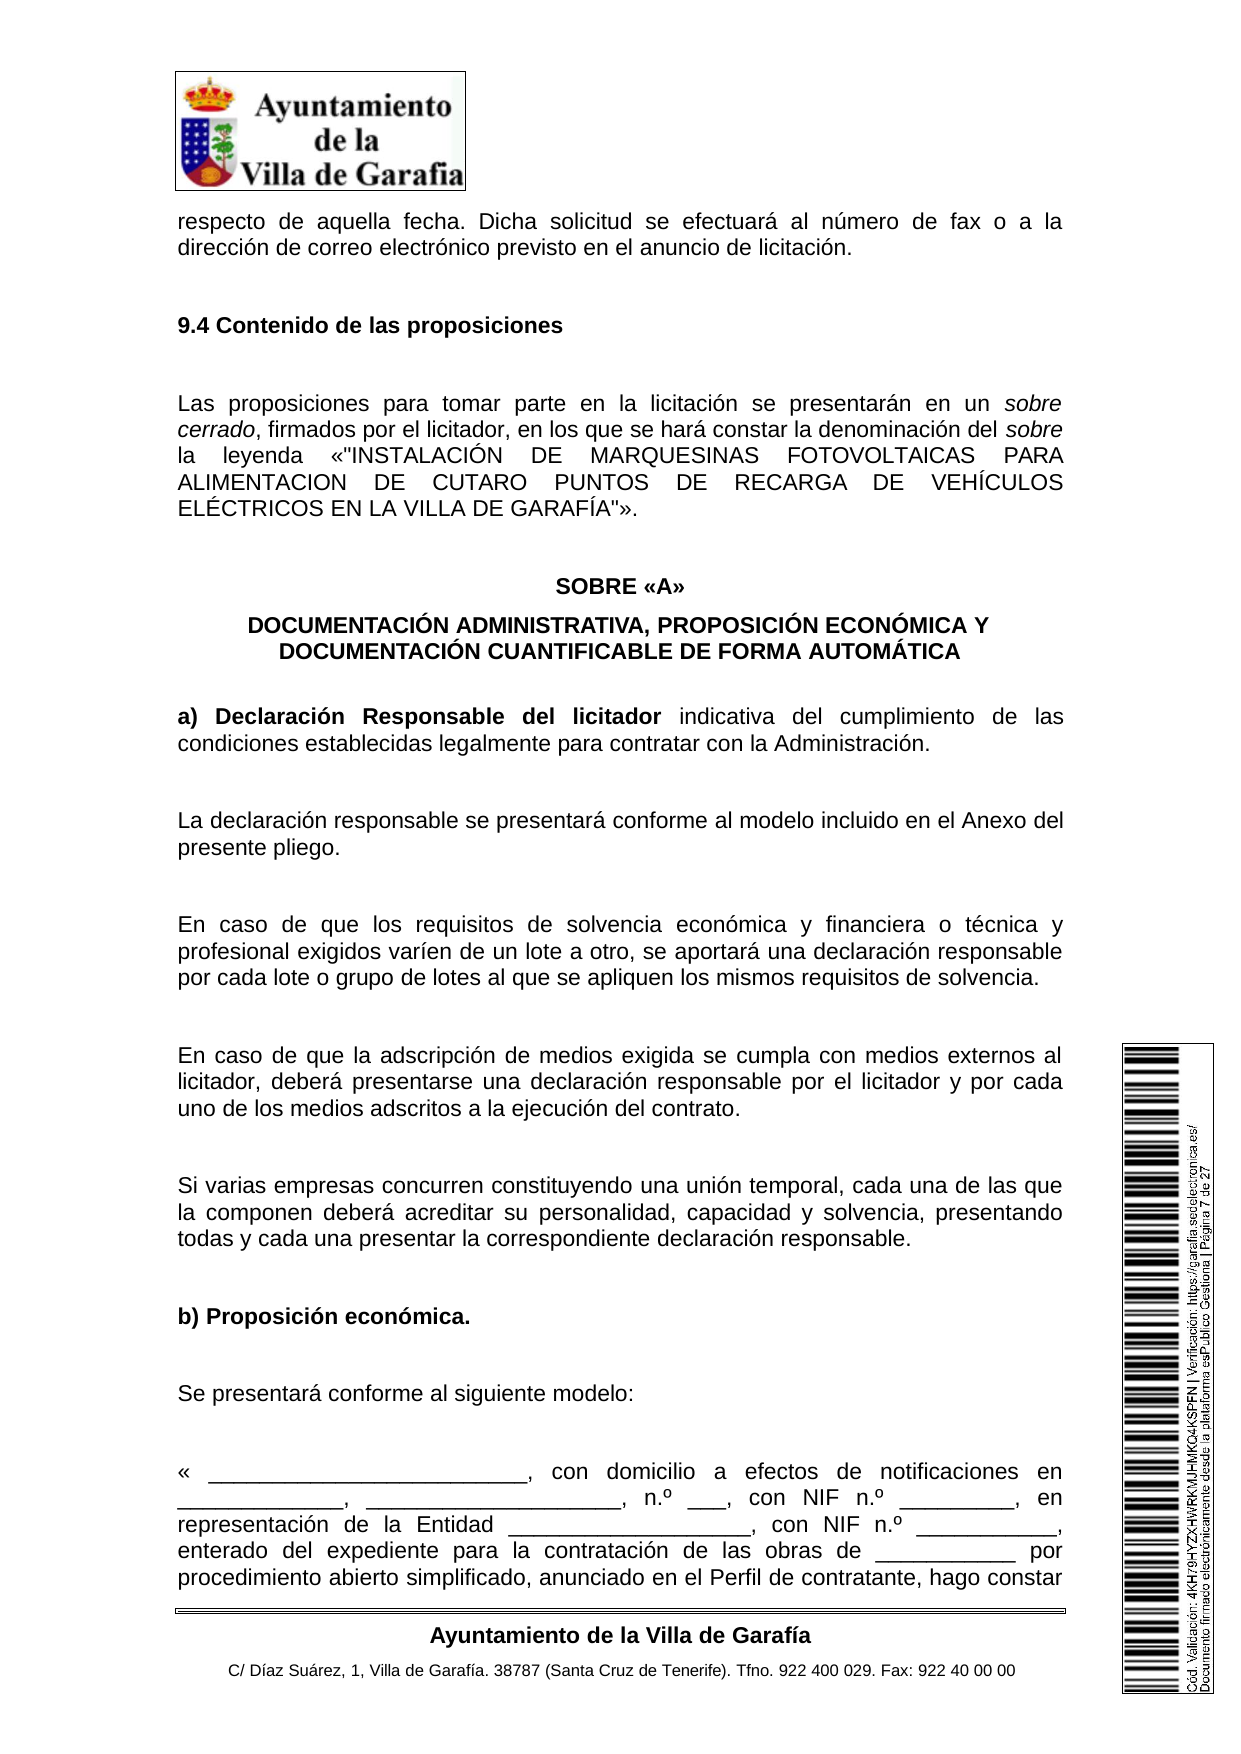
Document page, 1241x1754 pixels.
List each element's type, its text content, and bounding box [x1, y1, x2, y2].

text La declaración responsable se presentará conforme al modelo incluido en el Anexo del [177, 808, 1087, 834]
text Ayuntamiento de la Villa de Garafía [429, 1623, 836, 1648]
text uno de los medios adscritos a la ejecución del contrato. [177, 1096, 1087, 1121]
text En caso de que la adscripción de medios exigida se cumpla con medios externos al [177, 1043, 1087, 1068]
text C/ Díaz Suárez, 1, Villa de Garafía. 38787 (Santa Cruz de Tenerife). Tfno. 922 400 029. Fax: 922 40 00 00 [228, 1662, 1037, 1680]
text DOCUMENTACIÓN ADMINISTRATIVA, PROPOSICIÓN ECONÓMICA Y [247, 613, 1018, 638]
text b) Proposición económica. [177, 1304, 495, 1329]
text SOBRE «A» [555, 574, 710, 599]
text procedimiento abierto simplificado, anunciado en el Perfil de contratante, hago constar [177, 1564, 1088, 1590]
text la componen deberá acreditar su personalidad, capacidad y solvencia, presentando [177, 1199, 1087, 1225]
text ELÉCTRICOS EN LA VILLA DE GARAFÍA"». [177, 496, 1087, 522]
text ____________, ____________________, n.º ___, con NIF n.º _________, en [190, 1485, 1088, 1511]
text por cada lote o grupo de lotes al que se apliquen los mismos requisitos de solvencia. [177, 965, 1087, 991]
text presente pliego. [177, 835, 1087, 860]
text Las proposiciones para tomar parte en la licitación se presentarán en un sobre [177, 391, 1087, 416]
text DOCUMENTACIÓN CUANTIFICABLE DE FORMA AUTOMÁTICA [279, 639, 1018, 665]
text dirección de correo electrónico previsto en el anuncio de licitación. [177, 235, 1087, 261]
text Si varias empresas concurren constituyendo una unión temporal, cada una de las que [177, 1173, 1087, 1199]
picture [176, 1609, 1065, 1613]
text respecto de aquella fecha. Dicha solicitud se efectuará al número de fax o a la [177, 209, 1087, 234]
text 9.4 Contenido de las proposiciones [177, 313, 588, 339]
text la leyenda «"INSTALACIÓN DE MARQUESINAS FOTOVOLTAICAS PARA [177, 443, 1087, 469]
text licitador, deberá presentarse una declaración responsable por el licitador y por cada [177, 1069, 1087, 1095]
text _ [177, 1485, 190, 1508]
text profesional exigidos varíen de un lote a otro, se aportará una declaración responsable [177, 939, 1087, 964]
picture [176, 72, 465, 190]
text a) Declaración Responsable del licitador indicativa del cumplimiento de las [177, 704, 1088, 730]
text cerrado, firmados por el licitador, en los que se hará constar la denominación del sobre [177, 417, 1087, 443]
text enterado del expediente para la contratación de las obras de ___________ por [177, 1538, 1088, 1564]
text En caso de que los requisitos de solvencia económica y financiera o técnica y [177, 912, 1087, 938]
text « [177, 1459, 208, 1485]
text condiciones establecidas legalmente para contratar con la Administración. [177, 731, 1088, 756]
text representación de la Entidad ___________________, con NIF n.º ___________, [177, 1512, 1088, 1537]
text ALIMENTACION DE CUTARO PUNTOS DE RECARGA DE VEHÍCULOS [177, 470, 1087, 495]
text Se presentará conforme al siguiente modelo: [177, 1381, 658, 1407]
picture [1123, 1044, 1213, 1693]
text _________________________, con domicilio a efectos de notificaciones en [208, 1459, 1088, 1485]
text todas y cada una presentar la correspondiente declaración responsable. [177, 1226, 1087, 1252]
